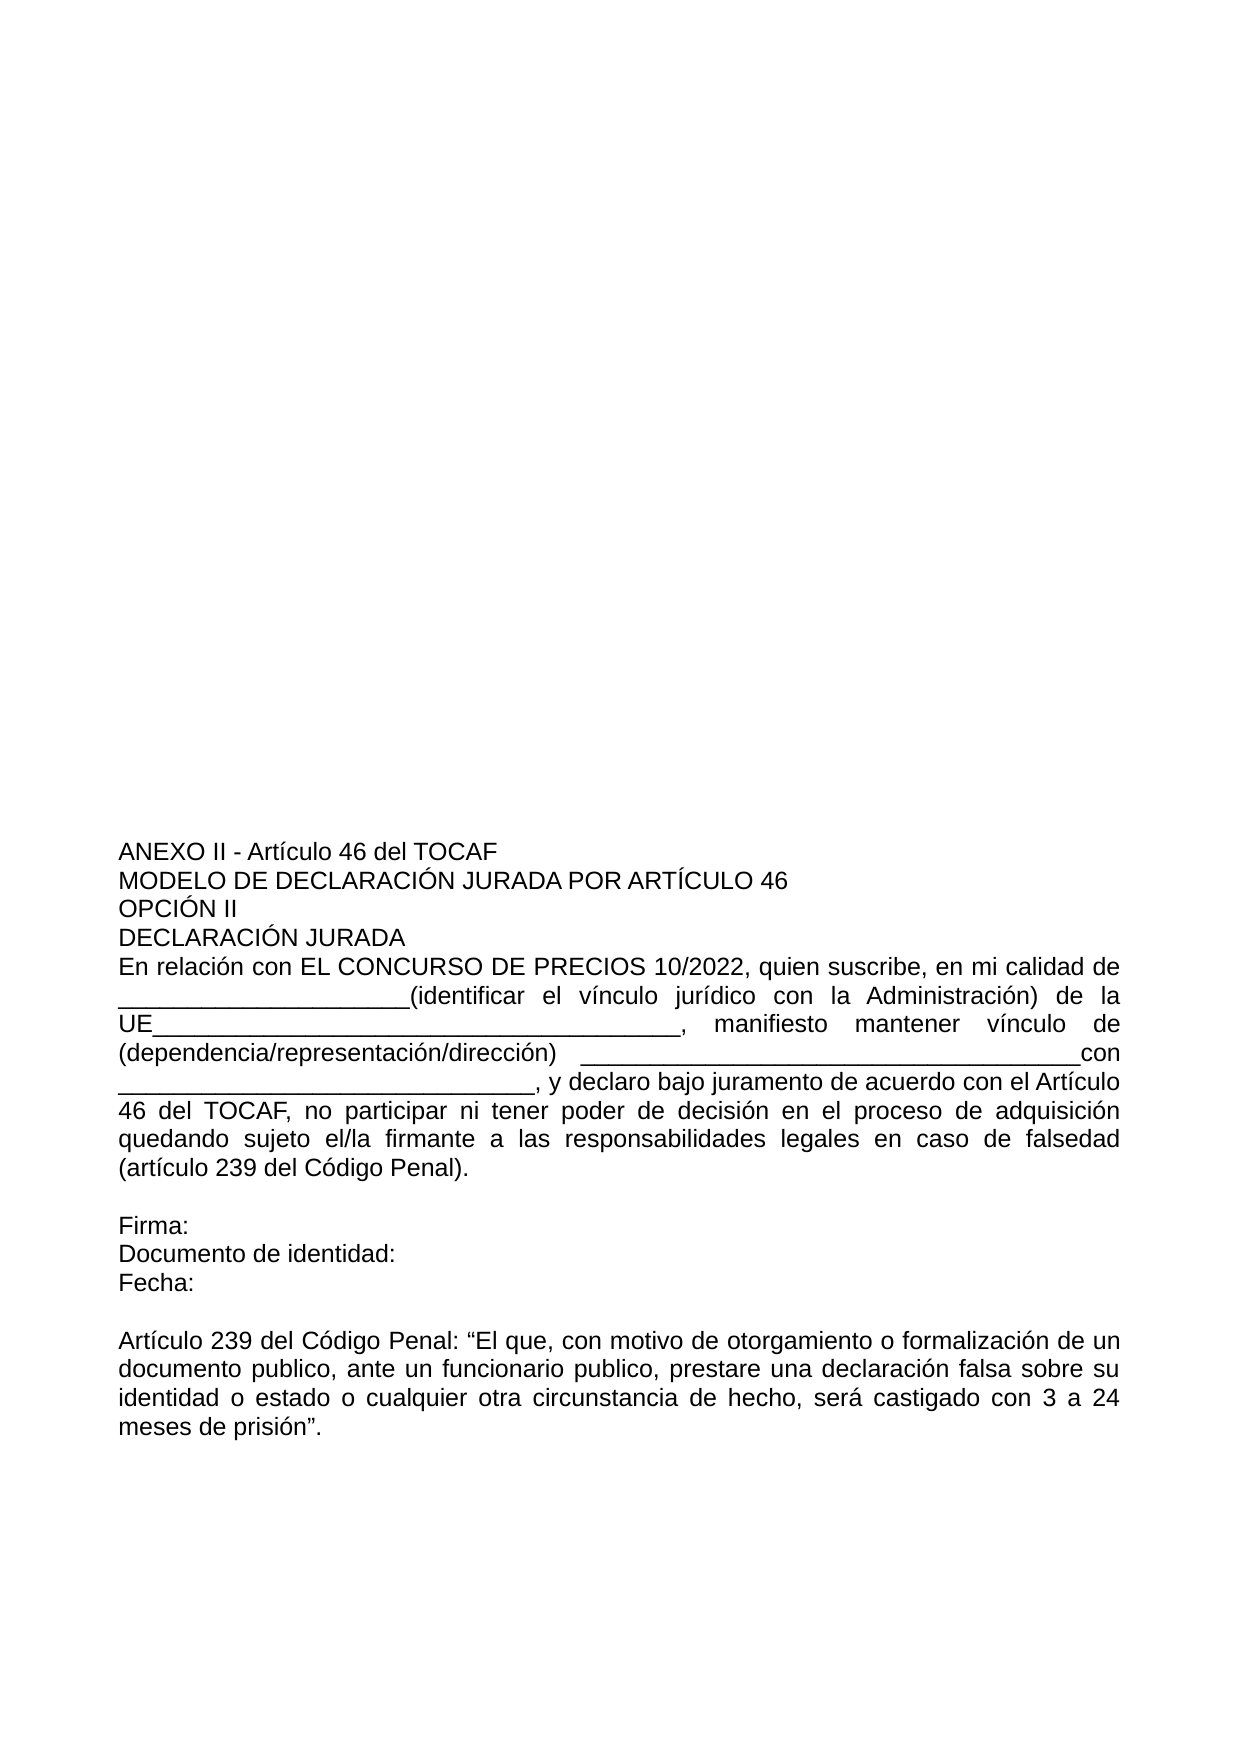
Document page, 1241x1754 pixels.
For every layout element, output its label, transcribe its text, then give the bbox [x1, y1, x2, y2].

text Firma: [118, 1211, 1122, 1239]
text DECLARACIÓN JURADA [118, 923, 1122, 952]
text En relación con EL CONCURSO DE PRECIOS 10/2022, quien suscribe, en mi calidad de _____________________(identificar el vínculo jurídico con la Administración) de la UE______________________________________, manifiesto mantener vínculo de (dependencia/representación/dirección) ____________________________________con ______________________________, y declaro bajo juramento de acuerdo con el Artículo 46 del TOCAF, no participar ni tener poder de decisión en el proceso de adquisición quedando sujeto el/la firmante a las responsabilidades legales en caso de falsedad (artículo 239 del Código Penal). [118, 952, 1122, 1182]
text Documento de identidad: [118, 1239, 1122, 1268]
text MODELO DE DECLARACIÓN JURADA POR ARTÍCULO 46 [118, 866, 1122, 894]
text Fecha: [118, 1268, 1122, 1297]
text ANEXO II - Artículo 46 del TOCAF [118, 837, 1122, 866]
text Artículo 239 del Código Penal: “El que, con motivo de otorgamiento o formalización de un documento publico, ante un funcionario publico, prestare una declaración falsa sobre su identidad o estado o cualquier otra circunstancia de hecho, será castigado con 3 a 24 meses de prisión”. [118, 1326, 1122, 1441]
text OPCIÓN II [118, 894, 1122, 923]
